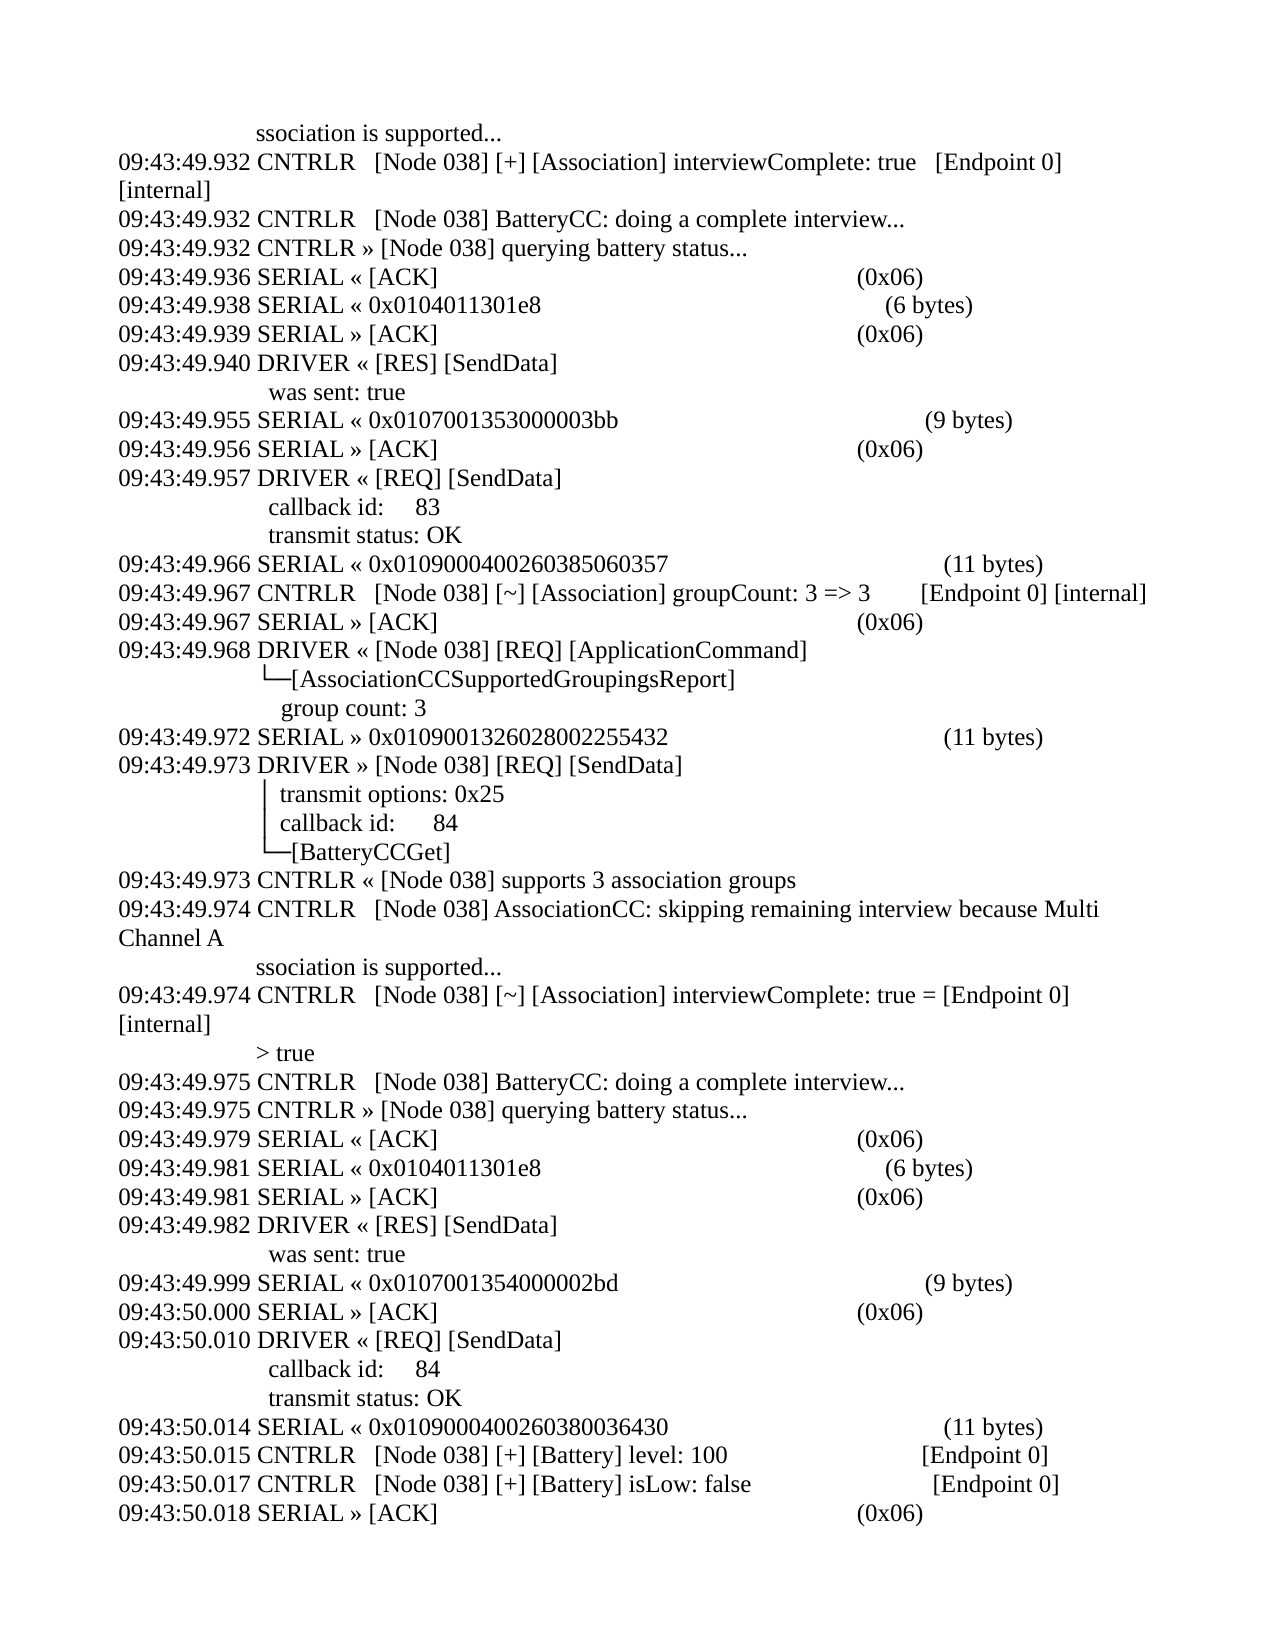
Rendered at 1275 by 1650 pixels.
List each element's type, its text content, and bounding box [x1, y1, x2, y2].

text was sent: true [118, 1239, 1157, 1268]
text 09:43:49.939 SERIAL » [ACK] (0x06) [118, 319, 1157, 348]
text 09:43:49.974 CNTRLR [Node 038] AssociationCC: skipping remaining interview because Multi Channel A [118, 894, 1157, 952]
text 09:43:49.966 SERIAL « 0x0109000400260385060357 (11 bytes) [118, 549, 1157, 578]
text 09:43:49.956 SERIAL » [ACK] (0x06) [118, 434, 1157, 463]
text transmit status: OK [118, 1383, 1157, 1412]
text 09:43:49.957 DRIVER « [REQ] [SendData] [118, 463, 1157, 492]
text callback id: 84 [118, 1354, 1157, 1383]
text 09:43:49.982 DRIVER « [RES] [SendData] [118, 1211, 1157, 1239]
text └─[BatteryCCGet] [118, 837, 1157, 866]
text 09:43:49.975 CNTRLR » [Node 038] querying battery status... [118, 1096, 1157, 1124]
text > true [118, 1038, 1157, 1067]
text 09:43:49.974 CNTRLR [Node 038] [~] [Association] interviewComplete: true = [Endpoint 0] [internal] [118, 981, 1157, 1038]
text │ callback id: 84 [118, 808, 263, 837]
text 09:43:49.975 CNTRLR [Node 038] BatteryCC: doing a complete interview... [118, 1067, 1157, 1096]
text │ callback id: 84 [265, 808, 1157, 837]
text │ transmit options: 0x25 [118, 779, 263, 808]
text 09:43:49.979 SERIAL « [ACK] (0x06) [118, 1124, 1157, 1153]
text 09:43:50.015 CNTRLR [Node 038] [+] [Battery] level: 100 [Endpoint 0] [118, 1441, 1157, 1469]
text 09:43:49.968 DRIVER « [Node 038] [REQ] [ApplicationCommand] [118, 636, 1157, 664]
text 09:43:49.981 SERIAL « 0x0104011301e8 (6 bytes) [118, 1153, 1157, 1182]
text 09:43:49.955 SERIAL « 0x0107001353000003bb (9 bytes) [118, 406, 1157, 434]
text 09:43:50.014 SERIAL « 0x0109000400260380036430 (11 bytes) [118, 1412, 1157, 1441]
text └─[AssociationCCSupportedGroupingsReport] [118, 664, 1157, 693]
text 09:43:49.973 CNTRLR « [Node 038] supports 3 association groups [118, 866, 1157, 894]
text 09:43:49.932 CNTRLR [Node 038] [+] [Association] interviewComplete: true [Endpoint 0] [internal] [118, 147, 1157, 204]
text ssociation is supported... [118, 952, 1157, 981]
text 09:43:50.000 SERIAL » [ACK] (0x06) [118, 1297, 1157, 1326]
text 09:43:49.972 SERIAL » 0x0109001326028002255432 (11 bytes) [118, 722, 1157, 751]
text 09:43:49.967 CNTRLR [Node 038] [~] [Association] groupCount: 3 => 3 [Endpoint 0] [internal] [118, 578, 1157, 607]
text 09:43:49.981 SERIAL » [ACK] (0x06) [118, 1182, 1157, 1211]
text │ transmit options: 0x25 [265, 779, 1157, 808]
text 09:43:49.967 SERIAL » [ACK] (0x06) [118, 607, 1157, 636]
text transmit status: OK [118, 521, 1157, 549]
text 09:43:49.936 SERIAL « [ACK] (0x06) [118, 262, 1157, 291]
text 09:43:50.010 DRIVER « [REQ] [SendData] [118, 1326, 1157, 1354]
text 09:43:49.973 DRIVER » [Node 038] [REQ] [SendData] [118, 751, 1157, 779]
text 09:43:49.940 DRIVER « [RES] [SendData] [118, 348, 1157, 377]
text 09:43:49.999 SERIAL « 0x0107001354000002bd (9 bytes) [118, 1268, 1157, 1297]
text 09:43:49.932 CNTRLR [Node 038] BatteryCC: doing a complete interview... [118, 204, 1157, 233]
text 09:43:50.018 SERIAL » [ACK] (0x06) [118, 1498, 1157, 1527]
text group count: 3 [118, 693, 1157, 722]
text 09:43:49.938 SERIAL « 0x0104011301e8 (6 bytes) [118, 291, 1157, 319]
text ssociation is supported... [118, 118, 1157, 147]
text was sent: true [118, 377, 1157, 406]
text 09:43:49.932 CNTRLR » [Node 038] querying battery status... [118, 233, 1157, 262]
text 09:43:50.017 CNTRLR [Node 038] [+] [Battery] isLow: false [Endpoint 0] [118, 1469, 1157, 1498]
text callback id: 83 [118, 492, 1157, 521]
